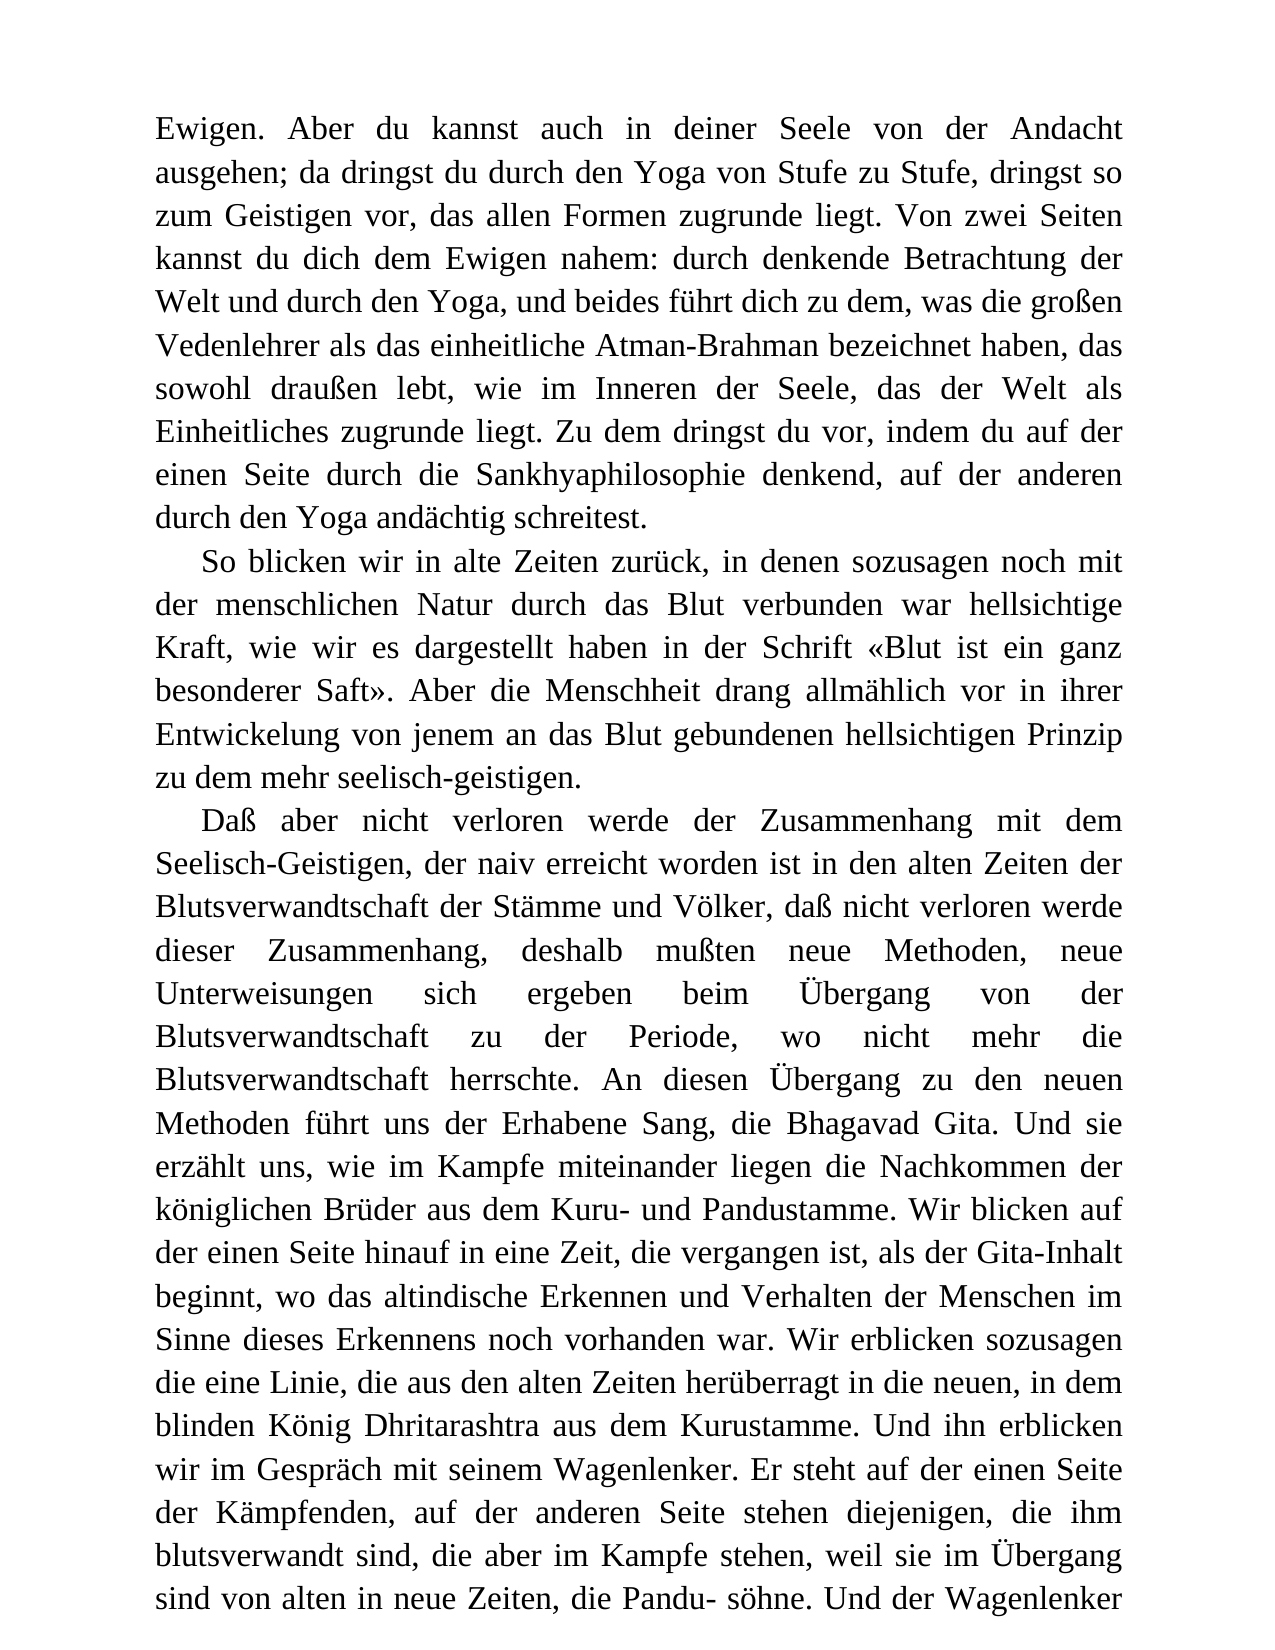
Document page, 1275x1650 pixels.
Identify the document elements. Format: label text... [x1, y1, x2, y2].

text Daß aber nicht verloren werde der Zusammenhang mit dem Seelisch-Geistigen, der naiv erreicht worden ist in den alten Zeiten der Blutsverwandtschaft der Stämme und Völker, daß nicht verloren werde dieser Zusammenhang, deshalb mußten neue Methoden, neue Unterweisungen sich ergeben beim Übergang von der Blutsverwandtschaft zu der Periode, wo nicht mehr die Blutsverwandtschaft herrschte. An diesen Übergang zu den neuen Methoden führt uns der Erhabene Sang, die Bhagavad Gita. Und sie erzählt uns, wie im Kampfe miteinander liegen die Nachkommen der königlichen Brüder aus dem Kuru- und Pandustamme. Wir blicken auf der einen Seite hinauf in eine Zeit, die vergangen ist, als der Gita-Inhalt beginnt, wo das altindische Erkennen und Verhalten der Menschen im Sinne dieses Erkennens noch vorhanden war. Wir erblicken sozusagen die eine Linie, die aus den alten Zeiten herüberragt in die neuen, in dem blinden König Dhritarashtra aus dem Kurustamme. Und ihn erblicken wir im Gespräch mit seinem Wagenlenker. Er steht auf der einen Seite der Kämpfenden, auf der anderen Seite stehen diejenigen, die ihm blutsverwandt sind, die aber im Kampfe stehen, weil sie im Übergang sind von alten in neue Zeiten, die Pandu- söhne. Und der Wagenlenker [155, 800, 1124, 1617]
text So blicken wir in alte Zeiten zurück, in denen sozusagen noch mit der menschlichen Natur durch das Blut verbunden war hellsichtige Kraft, wie wir es dargestellt haben in der Schrift «Blut ist ein ganz besonderer Saft». Aber die Menschheit drang allmählich vor in ihrer Entwickelung von jenem an das Blut gebundenen hellsichtigen Prinzip zu dem mehr seelisch-geistigen. [155, 541, 1124, 795]
text Ewigen. Aber du kannst auch in deiner Seele von der Andacht ausgehen; da dringst du durch den Yoga von Stufe zu Stufe, dringst so zum Geistigen vor, das allen Formen zugrunde liegt. Von zwei Seiten kannst du dich dem Ewigen nahem: durch denkende Betrachtung der Welt und durch den Yoga, und beides führt dich zu dem, was die großen Vedenlehrer als das einheitliche Atman-Brahman bezeichnet haben, das sowohl draußen lebt, wie im Inneren der Seele, das der Welt als Einheitliches zugrunde liegt. Zu dem dringst du vor, indem du auf der einen Seite durch die Sankhyaphilosophie denkend, auf der anderen durch den Yoga andächtig schreitest. [155, 109, 1124, 536]
